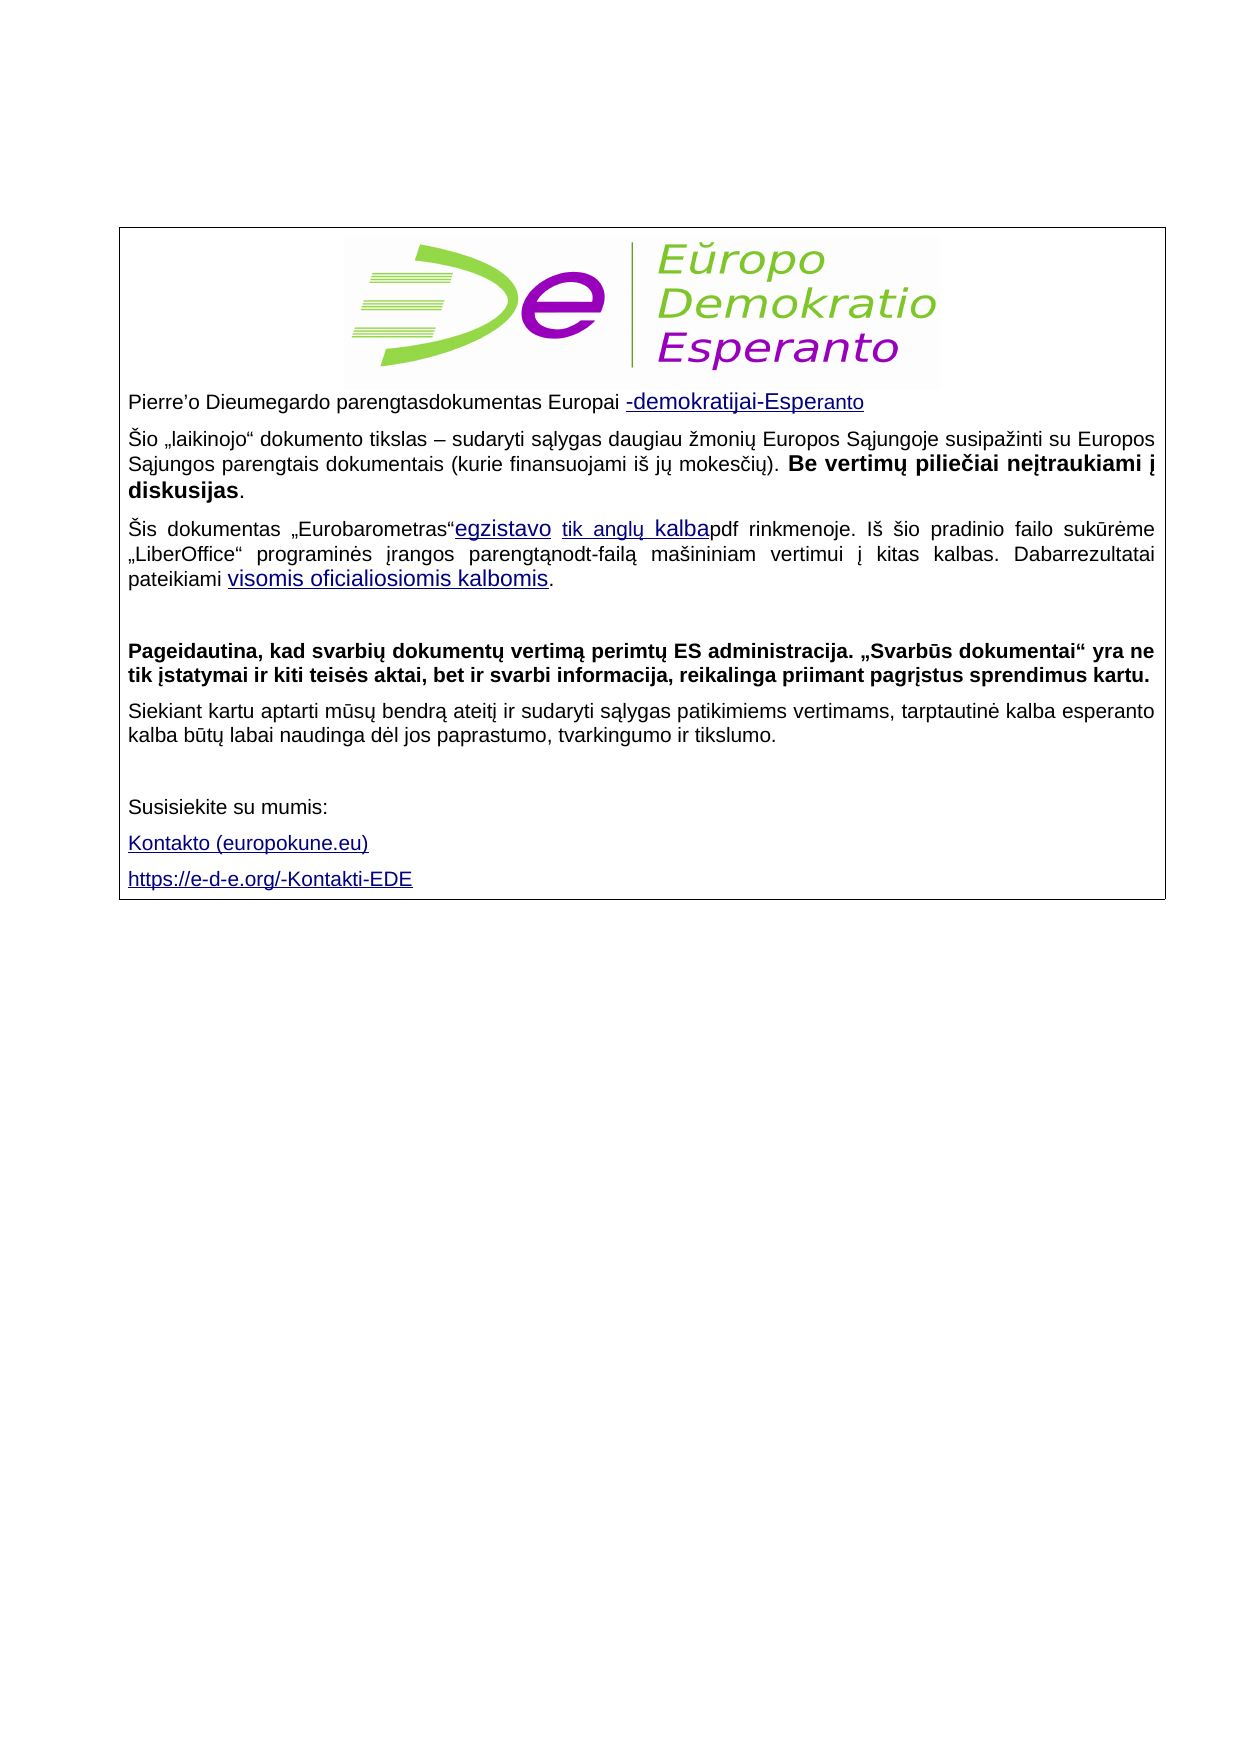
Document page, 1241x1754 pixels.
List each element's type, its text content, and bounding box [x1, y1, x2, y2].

text Susisiekite su mumis: [128, 795, 1156, 819]
text Šio „laikinojo“ dokumento tikslas – sudaryti sąlygas daugiau žmonių Europos Sąjungoje susipažinti su Europos Sąjungos parengtais dokumentais (kurie finansuojami iš jų mokesčių). Be vertimų piliečiai neįtraukiami į diskusijas. [128, 426, 1156, 503]
text Pierre’o Dieumegardo parengtasdokumentas Europai -demokratijai-Esperanto [128, 242, 1156, 414]
text Šis dokumentas „Eurobarometras“egzistavo tik anglų kalbapdf rinkmenoje. Iš šio pradinio failo sukūrėme „LiberOffice“ programinės įrangos parengtąnodt-failą mašininiam vertimui į kitas kalbas. Dabarrezultatai pateikiami visomis oficialiosiomis kalbomis. [128, 515, 1156, 592]
text Pageidautina, kad svarbių dokumentų vertimą perimtų ES administracija. „Svarbūs dokumentai“ yra ne tik įstatymai ir kiti teisės aktai, bet ir svarbi informacija, reikalinga priimant pagrįstus sprendimus kartu. [128, 639, 1156, 687]
picture [343, 235, 941, 389]
text Siekiant kartu aptarti mūsų bendrą ateitį ir sudaryti sąlygas patikimiems vertimams, tarptautinė kalba esperanto kalba būtų labai naudinga dėl jos paprastumo, tvarkingumo ir tikslumo. [128, 699, 1156, 747]
text https://e-d-e.org/-Kontakti-EDE [128, 866, 1156, 890]
text Kontakto (europokune.eu) [128, 831, 1156, 854]
